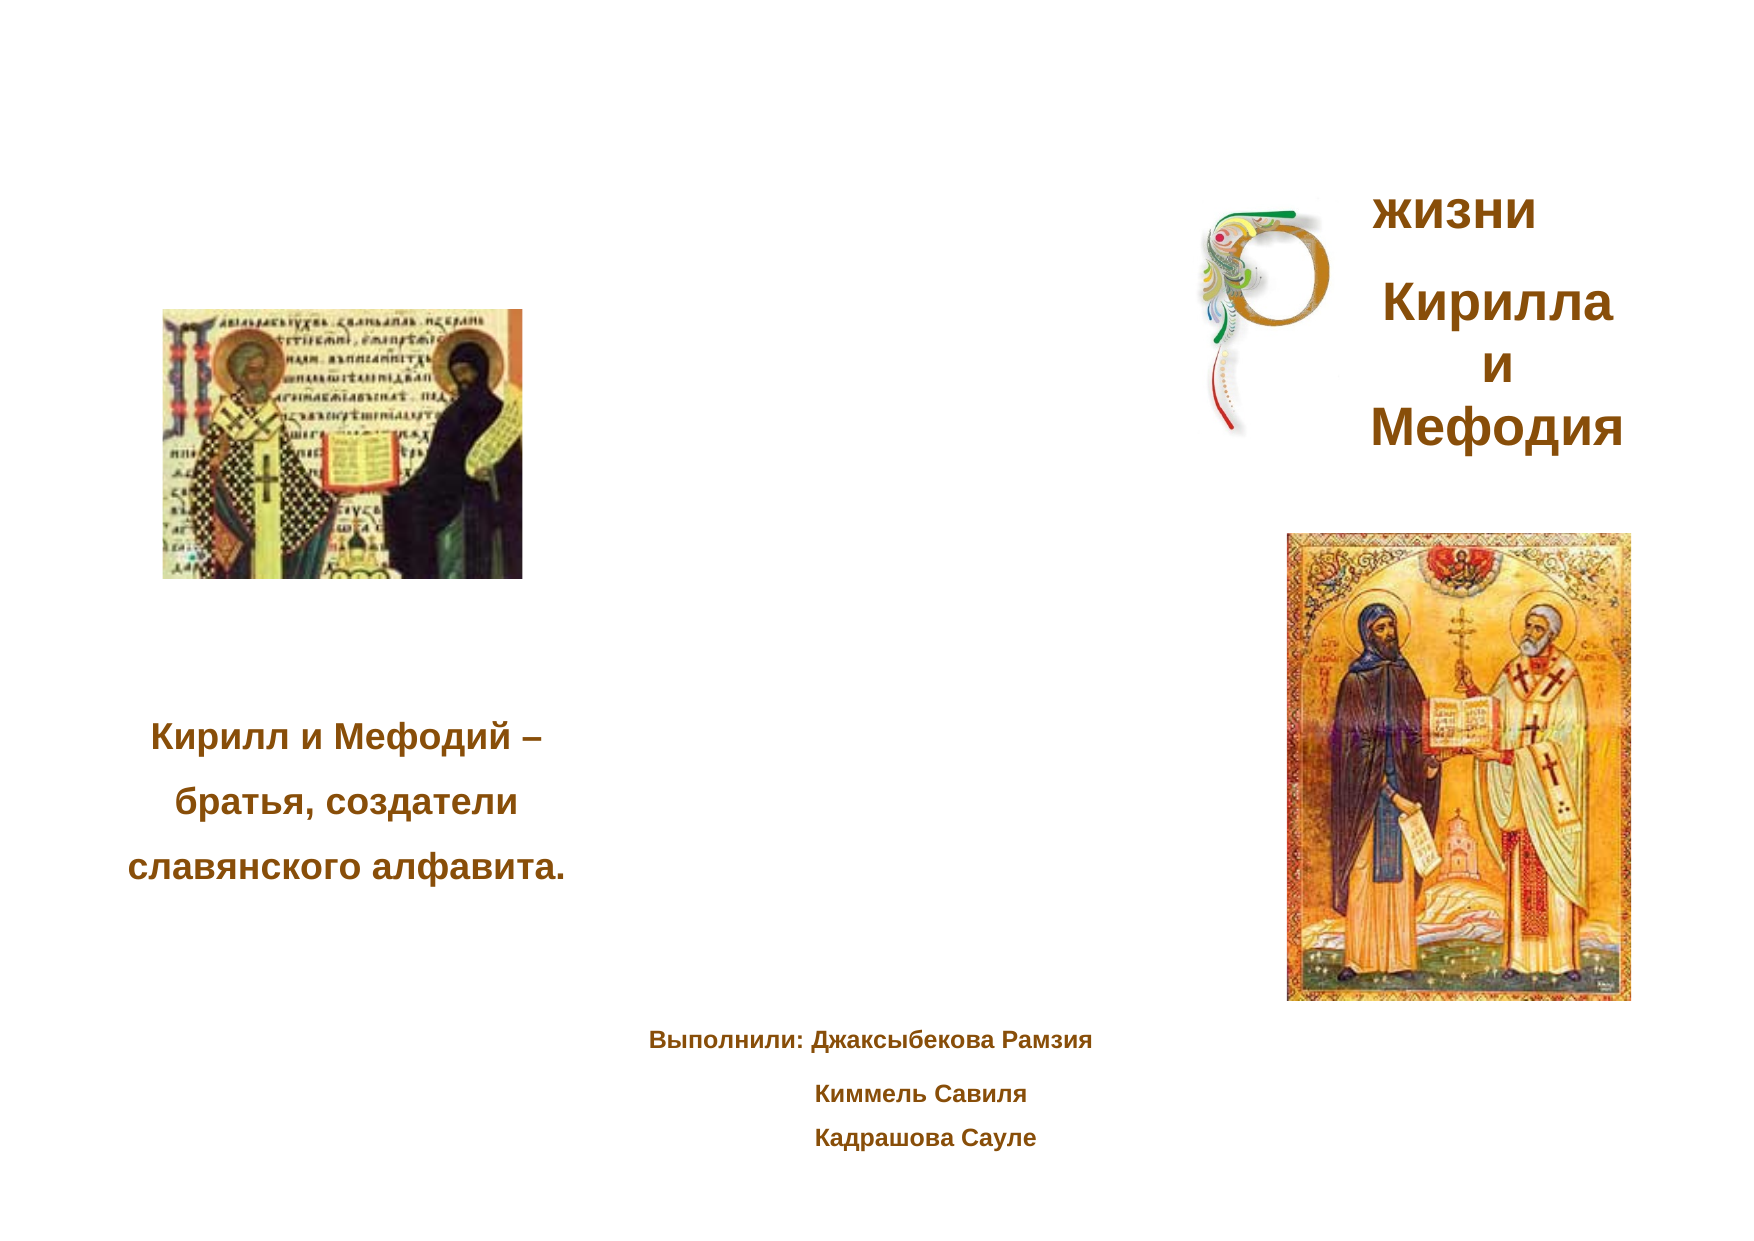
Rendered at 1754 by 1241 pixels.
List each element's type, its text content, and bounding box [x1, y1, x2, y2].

text Мефодия [1179, 394, 1636, 456]
picture [162, 309, 523, 579]
text жизни [1179, 177, 1636, 239]
picture [1286, 533, 1632, 1001]
picture [1191, 196, 1340, 443]
text Киммель Савиля [814, 1079, 1105, 1108]
text Кадрашова Сауле [814, 1122, 1105, 1151]
text Выполнили: Джаксыбекова Рамзия [648, 1026, 1105, 1054]
text Кирилла и [1340, 269, 1636, 394]
text Кирилл и Мефодий – братья, создатели славянского алфавита. [118, 714, 575, 887]
text [1179, 269, 1191, 394]
